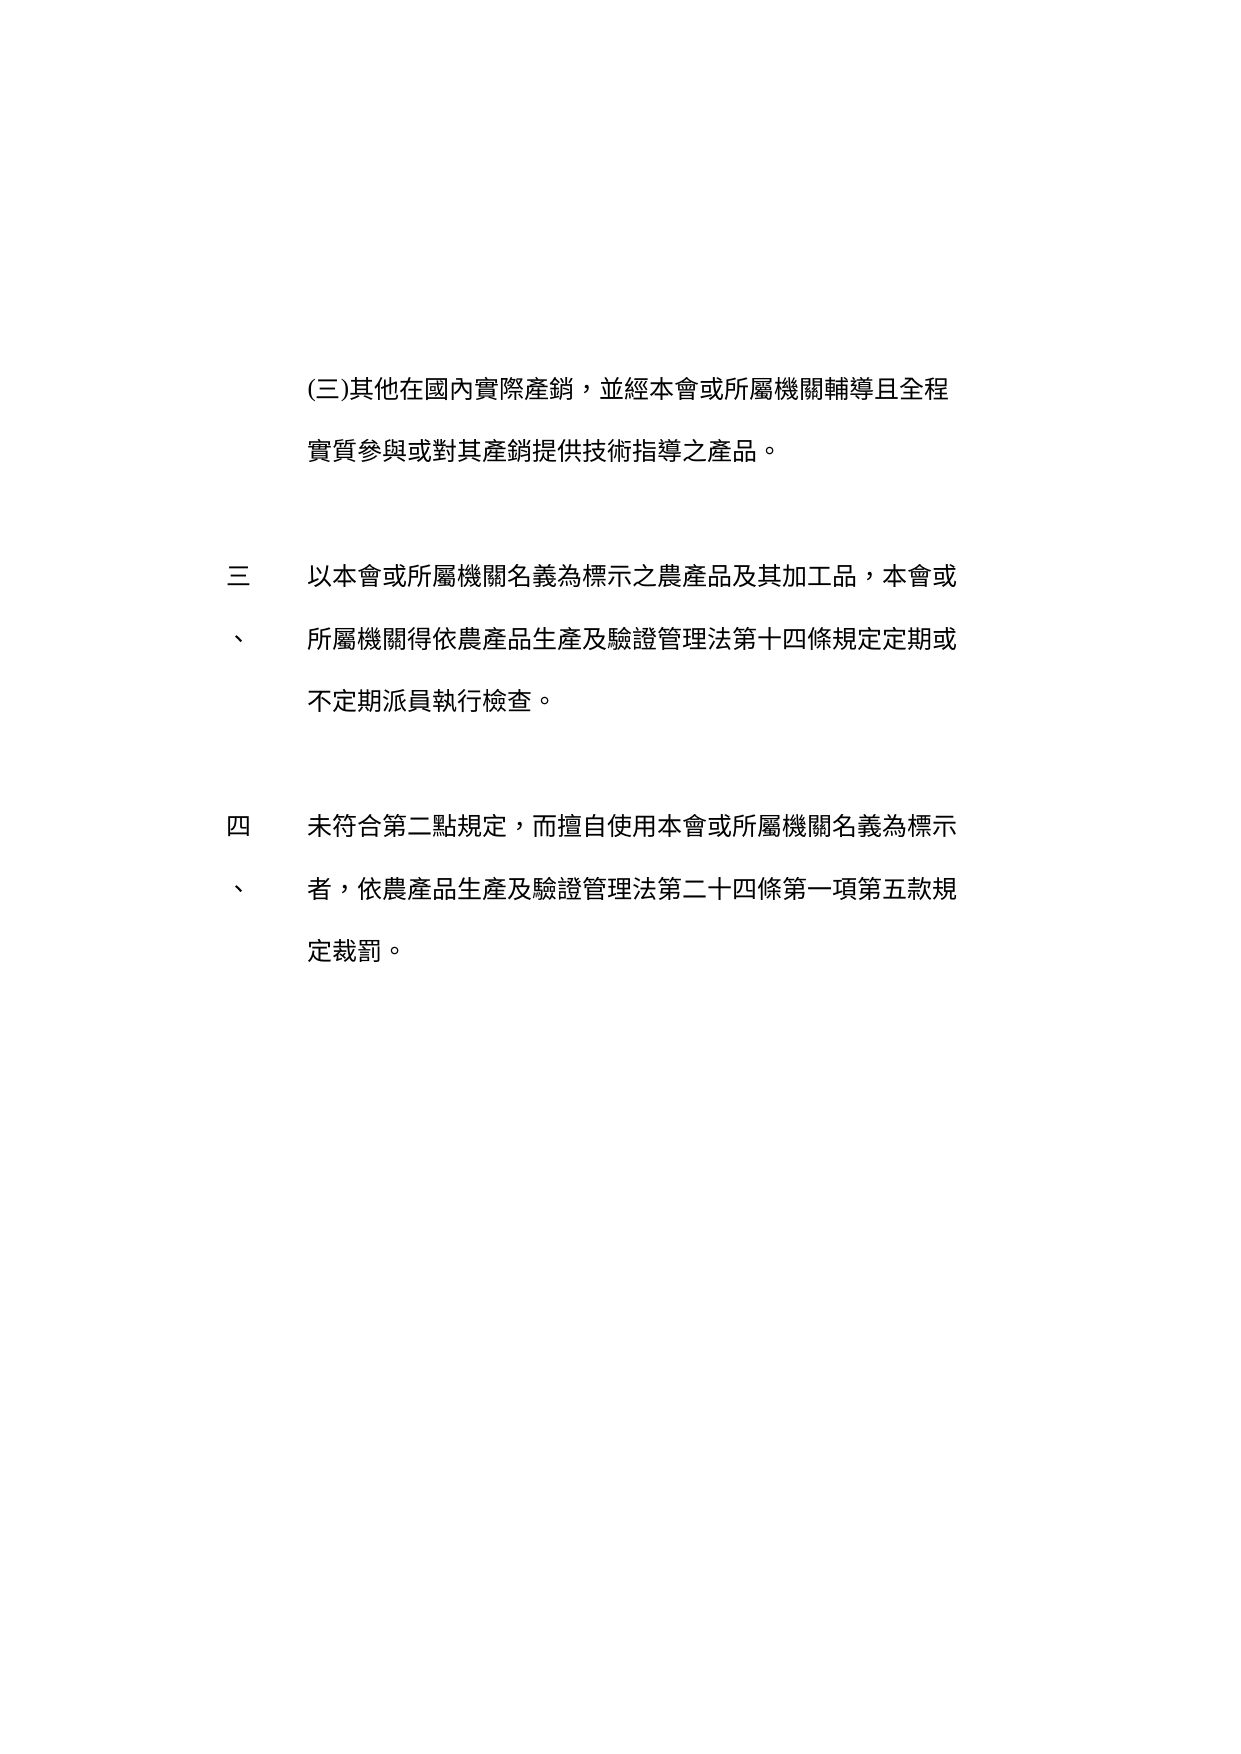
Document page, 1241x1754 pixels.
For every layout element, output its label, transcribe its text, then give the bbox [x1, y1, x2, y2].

table_cell 以本會或所屬機關名義為標示之農產品及其加工品，本會或所屬機關得依農產品生產及驗證管理法第十四條規定定期或不定期派員執行檢查。 [292, 486, 988, 736]
table_cell (三)其他在國內實際產銷，並經本會或所屬機關輔導且全程實質參與或對其產銷提供技術指導之產品。 [292, 221, 988, 486]
table_cell [211, 221, 292, 486]
table_cell 未符合第二點規定，而擅自使用本會或所屬機關名義為標示者，依農產品生產及驗證管理法第二十四條第一項第五款規定裁罰。 [292, 736, 988, 986]
table_header [209, 158, 1031, 1050]
table_cell 三、 [211, 486, 292, 736]
table_cell 四、 [211, 736, 292, 986]
